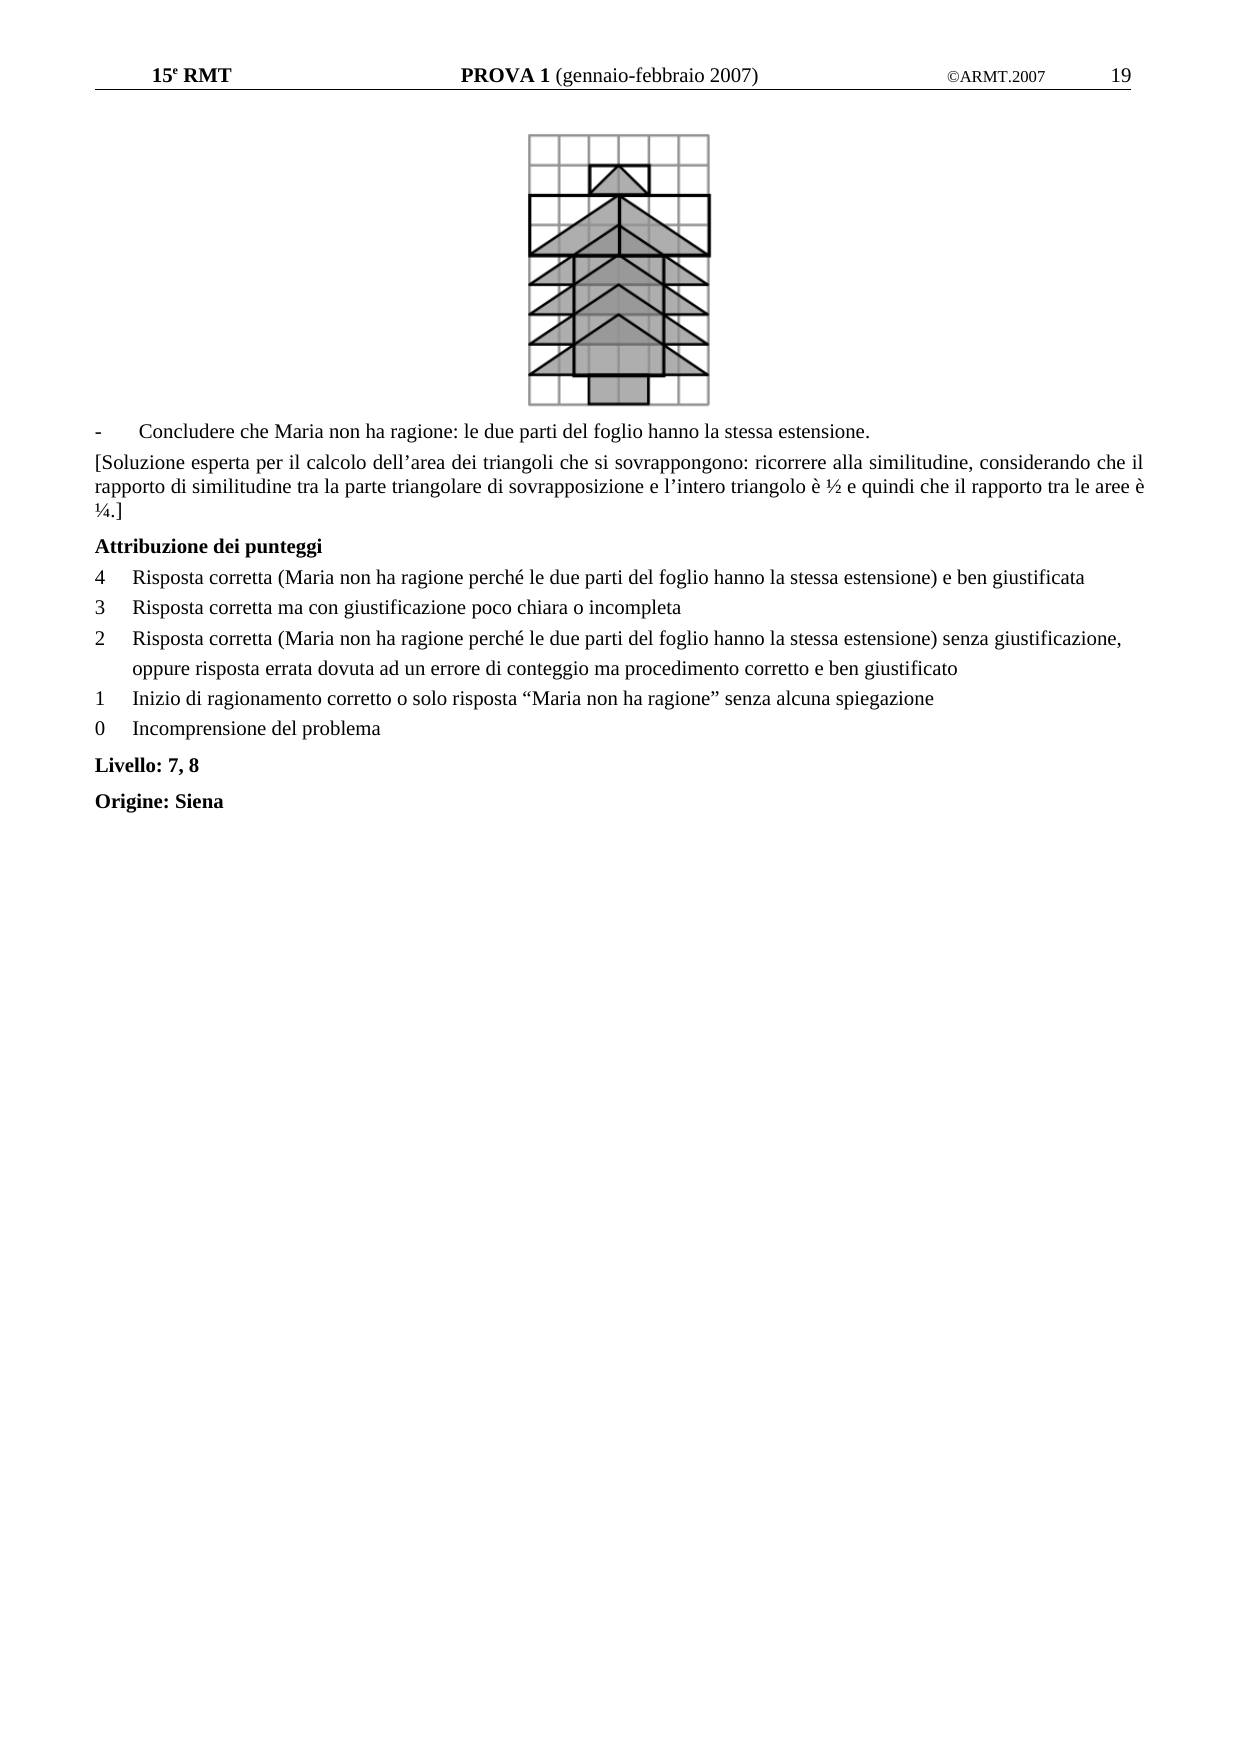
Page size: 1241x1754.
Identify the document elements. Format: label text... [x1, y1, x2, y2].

text 0 Incomprensione del problema [94, 716, 1146, 740]
text - Concludere che Maria non ha ragione: le due parti del foglio hanno la stessa estensione. [94, 419, 1146, 443]
text 4 Risposta corretta (Maria non ha ragione perché le due parti del foglio hanno la stessa estensione) e ben giustificata [94, 565, 1146, 589]
text oppure risposta errata dovuta ad un errore di conteggio ma procedimento corretto e ben giustificato [94, 656, 1146, 680]
picture [523, 130, 717, 414]
text Livello: 7, 8 [94, 753, 1146, 777]
text 2 Risposta corretta (Maria non ha ragione perché le due parti del foglio hanno la stessa estensione) senza giustificazione, [94, 625, 1146, 649]
text Origine: Siena [94, 789, 1146, 813]
text Attribuzione dei punteggi [94, 534, 1146, 558]
text 1 Inizio di ragionamento corretto o solo risposta “Maria non ha ragione” senza alcuna spiegazione [94, 686, 1146, 710]
text 3 Risposta corretta ma con giustificazione poco chiara o incompleta [94, 595, 1146, 619]
text [Soluzione esperta per il calcolo dell’area dei triangoli che si sovrappongono: ricorrere alla similitudine, considerando che il rapporto di similitudine tra la parte triangolare di sovrapposizione e l’intero triangolo è ½ e quindi che il rapporto tra le aree è ¼.] [94, 450, 1146, 522]
